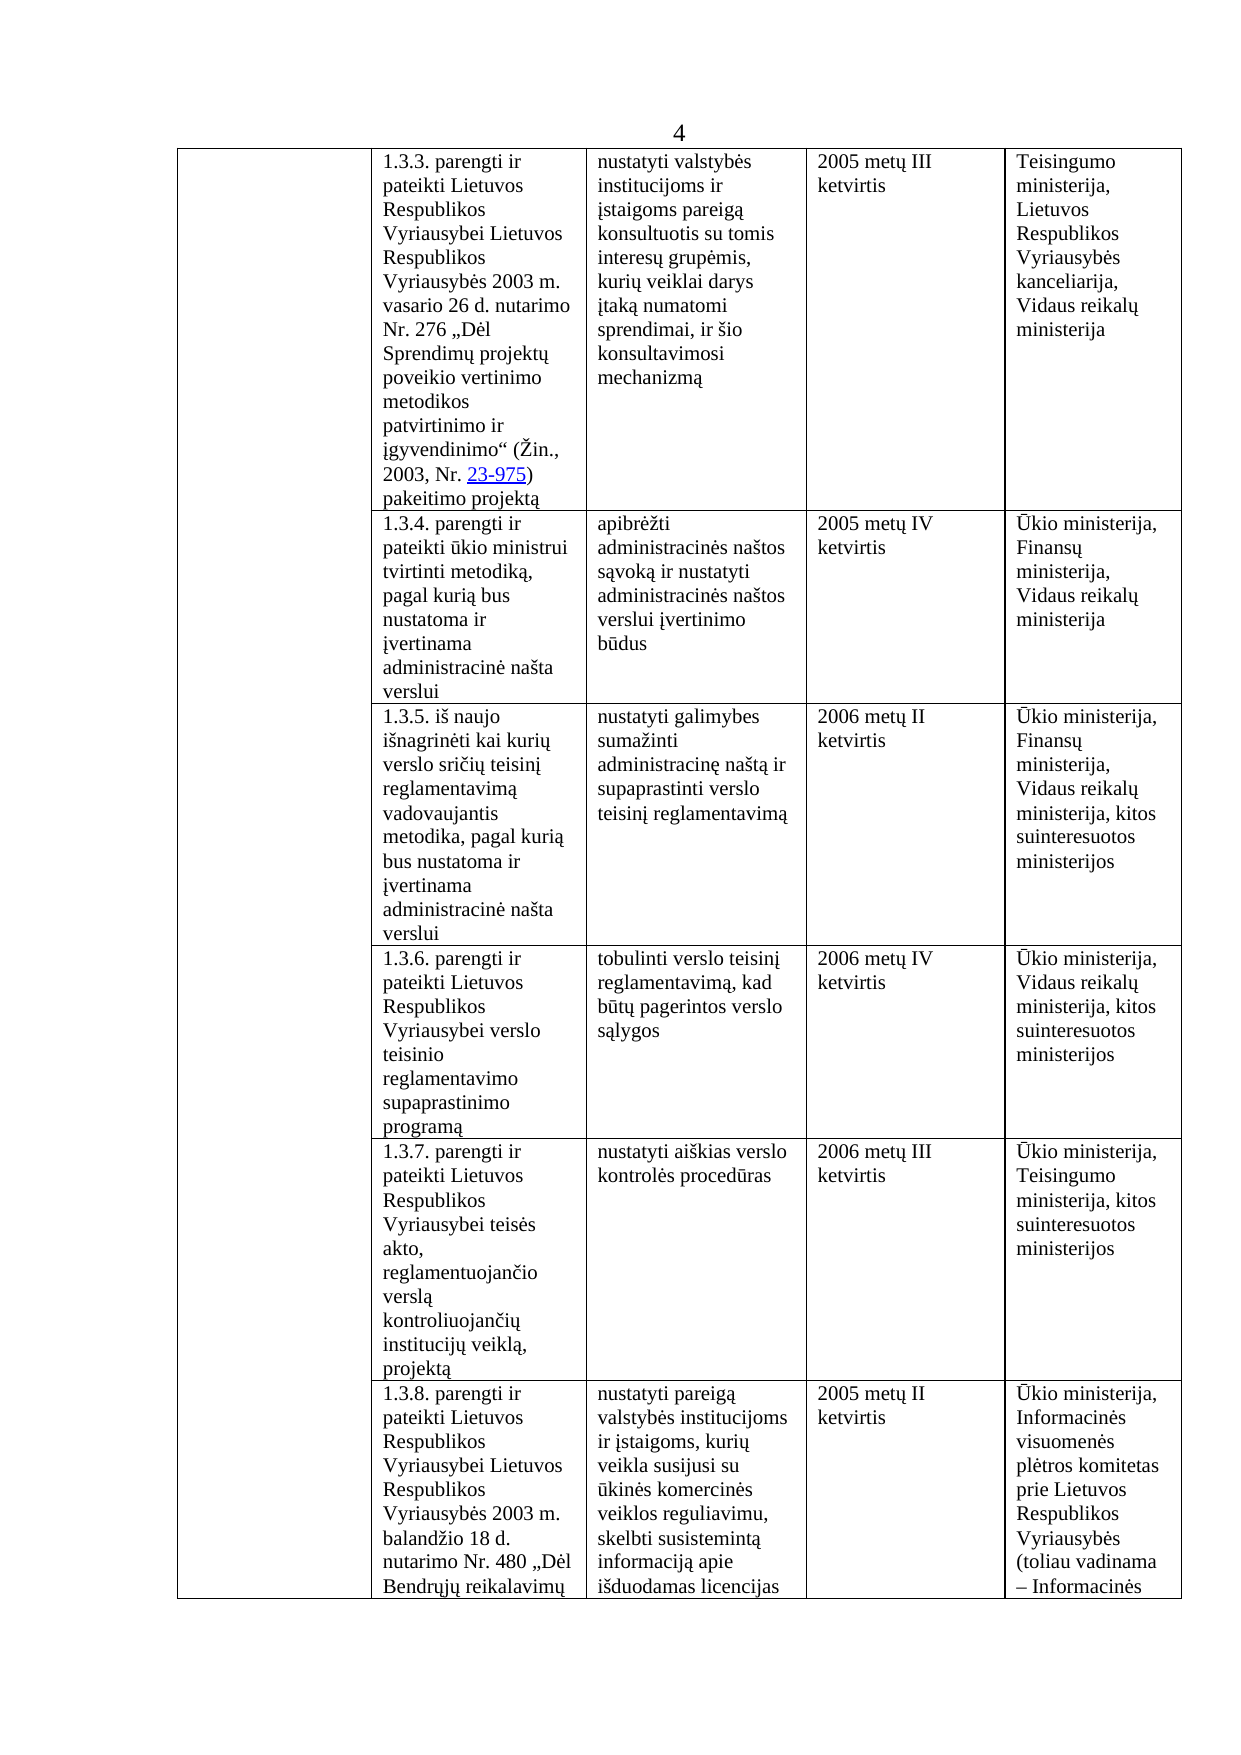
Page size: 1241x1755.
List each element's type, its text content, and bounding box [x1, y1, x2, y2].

table_cell 1.3.7. parengti ir pateikti Lietuvos Respublikos Vyriausybei teisės akto, reglamentuojančio verslą kontroliuojančių institucijų veiklą, projektą [372, 1139, 586, 1380]
table_cell nustatyti pareigą valstybės institucijoms ir įstaigoms, kurių veikla susijusi su ūkinės komercinės veiklos reguliavimu, skelbti susistemintą informaciją apie išduodamas licencijas [587, 1381, 806, 1598]
table_cell 1.3.3. parengti ir pateikti Lietuvos Respublikos Vyriausybei Lietuvos Respublikos Vyriausybės 2003 m. vasario 26 d. nutarimo Nr. 276 „Dėl Sprendimų projektų poveikio vertinimo metodikos patvirtinimo ir įgyvendinimo“ (Žin., 2003, Nr. 23-975) pakeitimo projektą [372, 149, 586, 509]
table_cell 1.3.5. iš naujo išnagrinėti kai kurių verslo sričių teisinį reglamentavimą vadovaujantis metodika, pagal kurią bus nustatoma ir įvertinama administracinė našta verslui [372, 704, 586, 945]
table_cell apibrėžti administracinės naštos sąvoką ir nustatyti administracinės naštos verslui įvertinimo būdus [587, 511, 806, 703]
table_cell 2005 metų IV ketvirtis [807, 511, 1004, 703]
table_cell Ūkio ministerija, Teisingumo ministerija, kitos suinteresuotos ministerijos [1006, 1139, 1181, 1380]
table_cell nustatyti aiškias verslo kontrolės procedūras [587, 1139, 806, 1380]
table_cell 2006 metų III ketvirtis [807, 1139, 1004, 1380]
table_cell nustatyti galimybes sumažinti administracinę naštą ir supaprastinti verslo teisinį reglamentavimą [587, 704, 806, 945]
table_cell Ūkio ministerija, Finansų ministerija, Vidaus reikalų ministerija [1006, 511, 1181, 703]
table_cell [178, 149, 371, 1598]
table_cell Ūkio ministerija, Finansų ministerija, Vidaus reikalų ministerija, kitos suinteresuotos ministerijos [1006, 704, 1181, 945]
table_cell 1.3.8. parengti ir pateikti Lietuvos Respublikos Vyriausybei Lietuvos Respublikos Vyriausybės 2003 m. balandžio 18 d. nutarimo Nr. 480 „Dėl Bendrųjų reikalavimų [372, 1381, 586, 1598]
table_cell 1.3.6. parengti ir pateikti Lietuvos Respublikos Vyriausybei verslo teisinio reglamentavimo supaprastinimo programą [372, 946, 586, 1138]
table_cell 1.3.4. parengti ir pateikti ūkio ministrui tvirtinti metodiką, pagal kurią bus nustatoma ir įvertinama administracinė našta verslui [372, 511, 586, 703]
table_cell nustatyti valstybės institucijoms ir įstaigoms pareigą konsultuotis su tomis interesų grupėmis, kurių veiklai darys įtaką numatomi sprendimai, ir šio konsultavimosi mechanizmą [587, 149, 806, 509]
table_cell Ūkio ministerija, Vidaus reikalų ministerija, kitos suinteresuotos ministerijos [1006, 946, 1181, 1138]
table_cell 2006 metų II ketvirtis [807, 704, 1004, 945]
table_cell 2005 metų III ketvirtis [807, 149, 1004, 509]
table_cell tobulinti verslo teisinį reglamentavimą, kad būtų pagerintos verslo sąlygos [587, 946, 806, 1138]
table_cell 2005 metų II ketvirtis [807, 1381, 1004, 1598]
table_cell Ūkio ministerija, Informacinės visuomenės plėtros komitetas prie Lietuvos Respublikos Vyriausybės (toliau vadinama – Informacinės [1006, 1381, 1181, 1598]
table_cell 2006 metų IV ketvirtis [807, 946, 1004, 1138]
table_cell Teisingumo ministerija, Lietuvos Respublikos Vyriausybės kanceliarija, Vidaus reikalų ministerija [1006, 149, 1181, 509]
